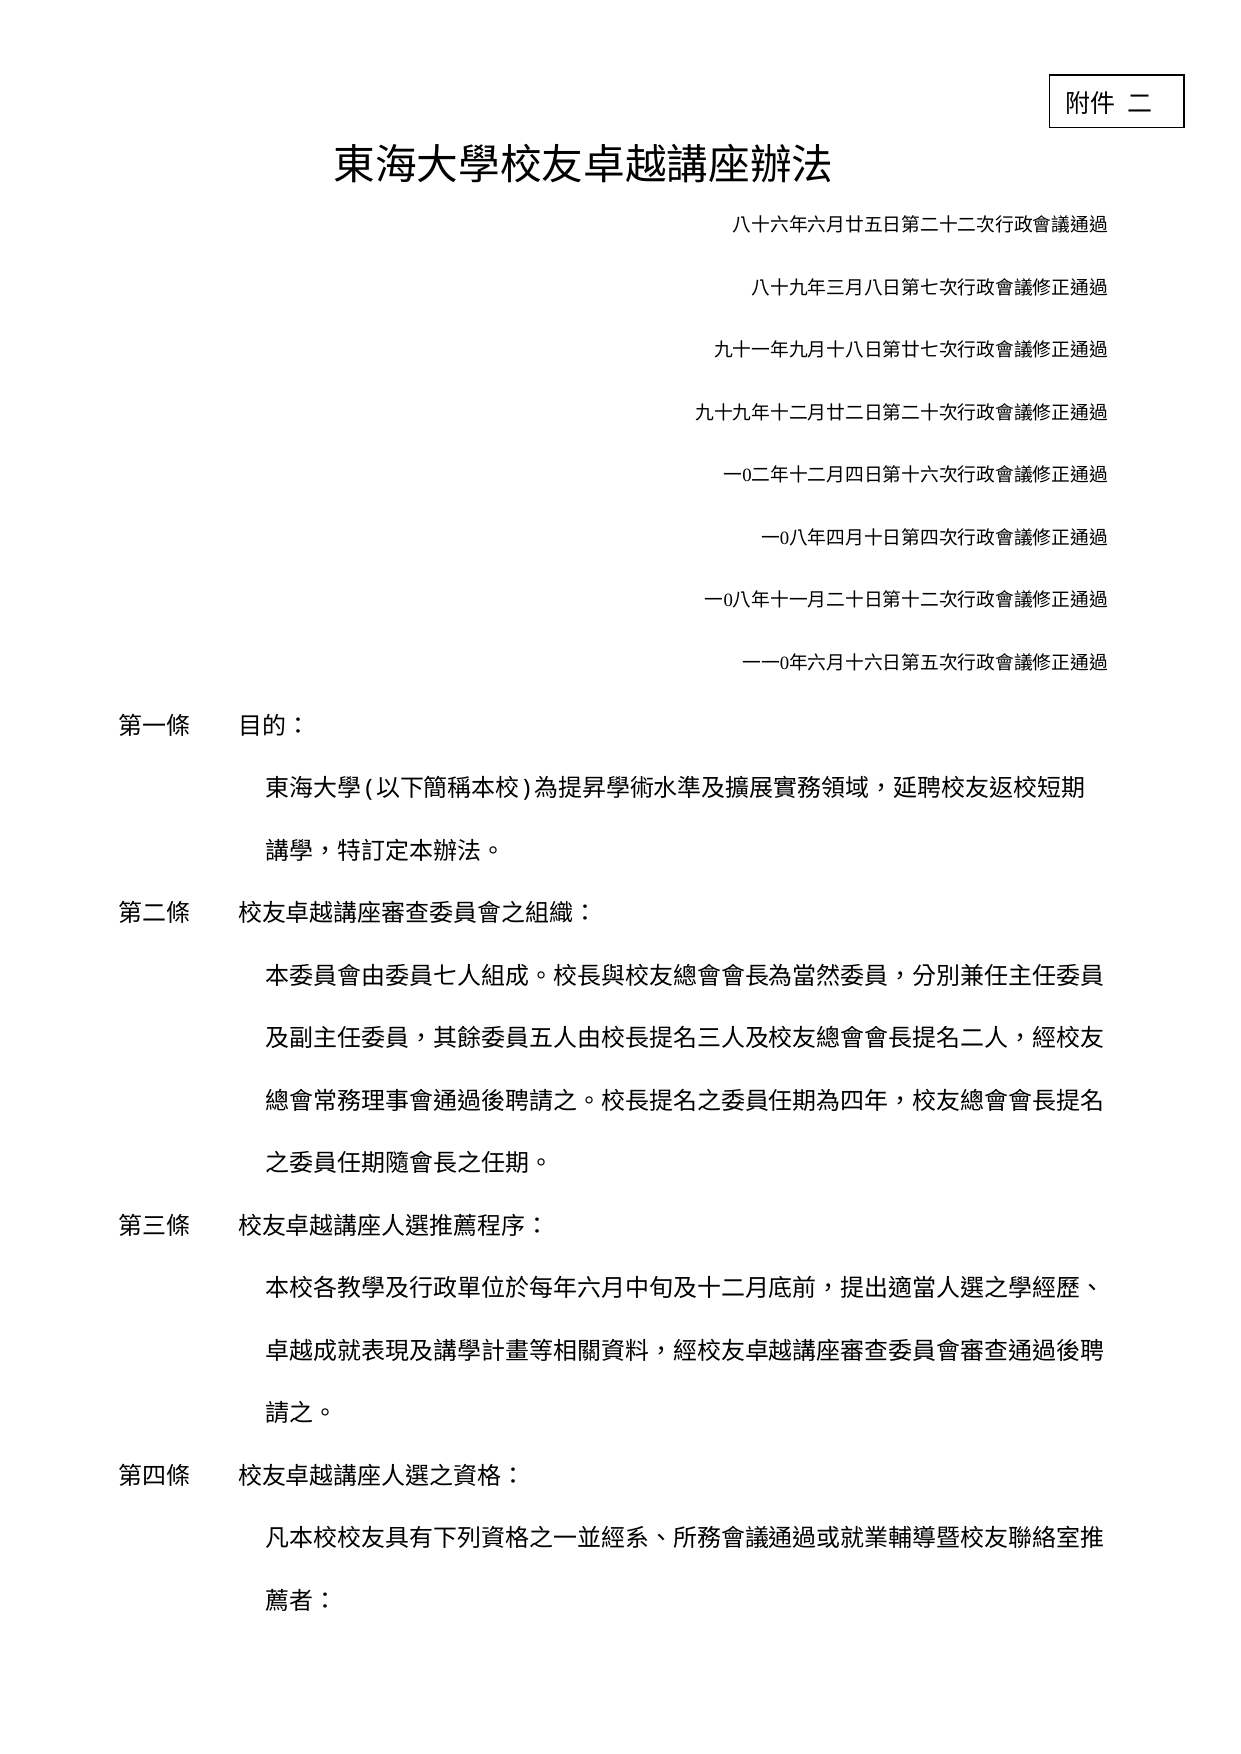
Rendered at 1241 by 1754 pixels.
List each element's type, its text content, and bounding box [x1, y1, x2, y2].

text 東海大學校友卓越講座辦法 [422, 163, 452, 182]
text 東海大學校友卓越講座辦法 [1050, 76, 1183, 127]
text 一0八年十一月二十日第十二次行政會議修正通過 [118, 557, 1107, 619]
text 第二條 校友卓越講座審查委員會之組織： [118, 869, 1107, 932]
text 一0二年十二月四日第十六次行政會議修正通過 [118, 432, 1107, 494]
text 九十一年九月十八日第廿七次行政會議修正通過 [118, 307, 1107, 369]
text 第四條 校友卓越講座人選之資格： [118, 1432, 1107, 1494]
text 本校各教學及行政單位於每年六月中旬及十二月底前，提出適當人選之學經歷、卓越成就表現及講學計畫等相關資料，經校友卓越講座審查委員會審查通過後聘請之。 [266, 1244, 1107, 1432]
text 一0八年四月十日第四次行政會議修正通過 [118, 494, 1107, 557]
text 八十六年六月廿五日第二十二次行政會議通過 [118, 182, 1107, 244]
text 凡本校校友具有下列資格之一並經系、所務會議通過或就業輔導暨校友聯絡室推薦者： [266, 1494, 1107, 1619]
text 東海大學校友卓越講座辦法 [118, 75, 1107, 182]
text 第三條 校友卓越講座人選推薦程序： [118, 1182, 1107, 1244]
text 附件 二 [1065, 83, 1168, 119]
text 一一0年六月十六日第五次行政會議修正通過 [118, 619, 1107, 682]
text 九十九年十二月廿二日第二十次行政會議修正通過 [118, 369, 1107, 432]
text 東海大學(以下簡稱本校)為提昇學術水準及擴展實務領域，延聘校友返校短期講學，特訂定本辦法。 [266, 744, 1107, 869]
text 第一條 目的： [118, 682, 1107, 744]
text 本委員會由委員七人組成。校長與校友總會會長為當然委員，分別兼任主任委員及副主任委員，其餘委員五人由校長提名三人及校友總會會長提名二人，經校友總會常務理事會通過後聘請之。校長提名之委員任期為四年，校友總會會長提名之委員任期隨會長之任期。 [266, 932, 1107, 1182]
text 八十九年三月八日第七次行政會議修正通過 [118, 244, 1107, 307]
